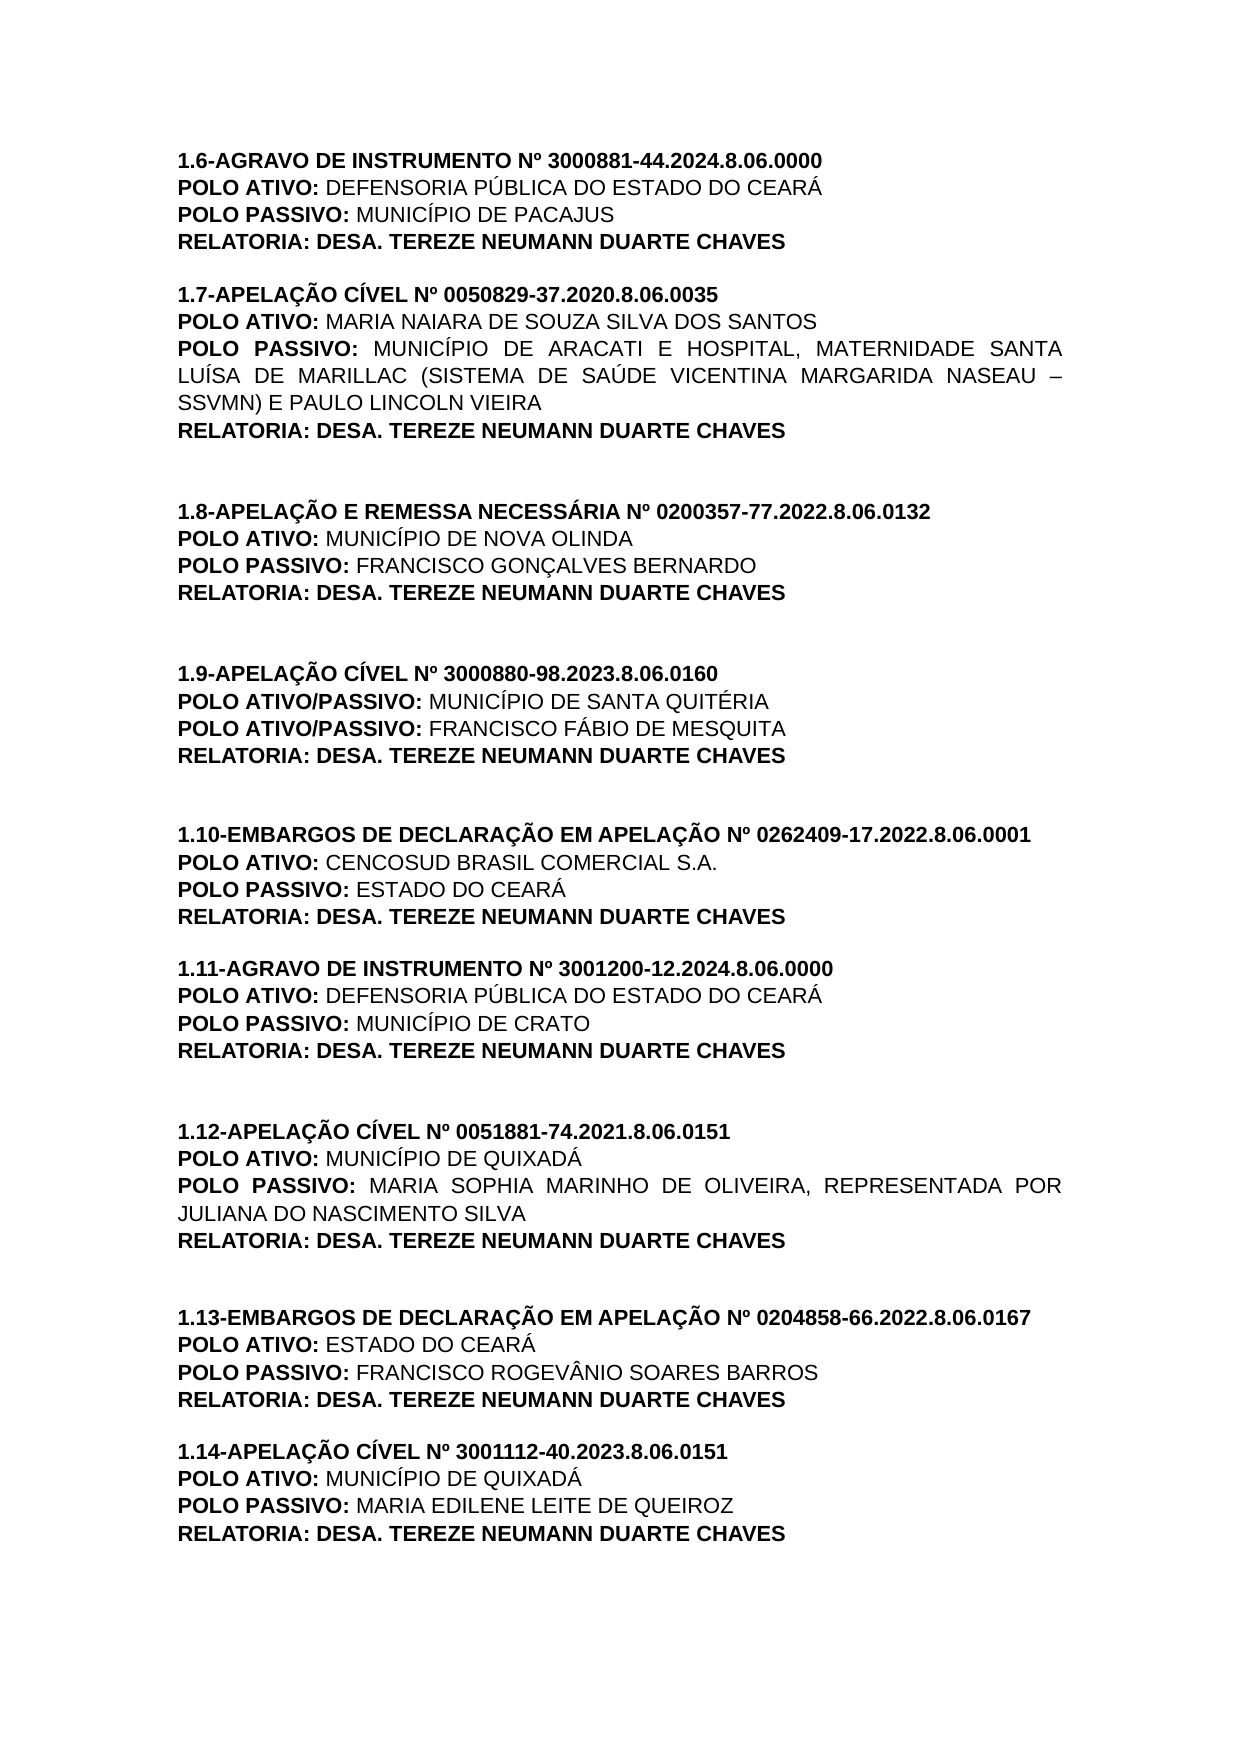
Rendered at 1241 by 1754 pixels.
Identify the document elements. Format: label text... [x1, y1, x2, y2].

text POLO PASSIVO: MUNICÍPIO DE CRATO [177, 1011, 1063, 1036]
text RELATORIA: DESA. TEREZE NEUMANN DUARTE CHAVES [177, 580, 1063, 605]
text 1.6-AGRAVO DE INSTRUMENTO Nº 3000881-44.2024.8.06.0000 [177, 148, 1063, 173]
text 1.11-AGRAVO DE INSTRUMENTO Nº 3001200-12.2024.8.06.0000 [177, 956, 1063, 981]
text POLO PASSIVO: MARIA EDILENE LEITE DE QUEIROZ [177, 1493, 1063, 1519]
text POLO PASSIVO: FRANCISCO ROGEVÂNIO SOARES BARROS [177, 1359, 1063, 1385]
text POLO PASSIVO: ESTADO DO CEARÁ [177, 877, 1063, 902]
text 1.14-APELAÇÃO CÍVEL Nº 3001112-40.2023.8.06.0151 [177, 1439, 1063, 1464]
text POLO PASSIVO: FRANCISCO GONÇALVES BERNARDO [177, 553, 1063, 578]
text POLO ATIVO/PASSIVO: MUNICÍPIO DE SANTA QUITÉRIA [177, 688, 1063, 714]
text POLO PASSIVO: MARIA SOPHIA MARINHO DE OLIVEIRA, REPRESENTADA POR JULIANA DO NASCIMENTO SILVA [177, 1173, 1063, 1226]
text POLO ATIVO: MUNICÍPIO DE NOVA OLINDA [177, 526, 1063, 551]
text POLO ATIVO: ESTADO DO CEARÁ [177, 1332, 1063, 1357]
text RELATORIA: DESA. TEREZE NEUMANN DUARTE CHAVES [177, 1387, 1063, 1412]
text 1.10-EMBARGOS DE DECLARAÇÃO EM APELAÇÃO Nº 0262409-17.2022.8.06.0001 [177, 822, 1063, 847]
text RELATORIA: DESA. TEREZE NEUMANN DUARTE CHAVES [177, 417, 1063, 443]
text POLO ATIVO: MUNICÍPIO DE QUIXADÁ [177, 1466, 1063, 1491]
text POLO ATIVO: MARIA NAIARA DE SOUZA SILVA DOS SANTOS [177, 309, 1063, 334]
text RELATORIA: DESA. TEREZE NEUMANN DUARTE CHAVES [177, 1228, 1063, 1253]
text POLO ATIVO: CENCOSUD BRASIL COMERCIAL S.A. [177, 849, 1063, 874]
text RELATORIA: DESA. TEREZE NEUMANN DUARTE CHAVES [177, 743, 1063, 768]
text RELATORIA: DESA. TEREZE NEUMANN DUARTE CHAVES [177, 904, 1063, 929]
text POLO PASSIVO: MUNICÍPIO DE PACAJUS [177, 202, 1063, 227]
text 1.8-APELAÇÃO E REMESSA NECESSÁRIA Nº 0200357-77.2022.8.06.0132 [177, 499, 1063, 524]
text POLO ATIVO: DEFENSORIA PÚBLICA DO ESTADO DO CEARÁ [177, 983, 1063, 1008]
text 1.7-APELAÇÃO CÍVEL Nº 0050829-37.2020.8.06.0035 [177, 282, 1063, 307]
text POLO ATIVO: MUNICÍPIO DE QUIXADÁ [177, 1146, 1063, 1171]
text 1.13-EMBARGOS DE DECLARAÇÃO EM APELAÇÃO Nº 0204858-66.2022.8.06.0167 [177, 1305, 1063, 1330]
text POLO ATIVO/PASSIVO: FRANCISCO FÁBIO DE MESQUITA [177, 716, 1063, 741]
text 1.12-APELAÇÃO CÍVEL Nº 0051881-74.2021.8.06.0151 [177, 1119, 1063, 1144]
text POLO ATIVO: DEFENSORIA PÚBLICA DO ESTADO DO CEARÁ [177, 175, 1063, 200]
text POLO PASSIVO: MUNICÍPIO DE ARACATI E HOSPITAL, MATERNIDADE SANTA LUÍSA DE MARILLAC (SISTEMA DE SAÚDE VICENTINA MARGARIDA NASEAU – SSVMN) E PAULO LINCOLN VIEIRA [177, 336, 1063, 416]
text RELATORIA: DESA. TEREZE NEUMANN DUARTE CHAVES [177, 1038, 1063, 1063]
text RELATORIA: DESA. TEREZE NEUMANN DUARTE CHAVES [177, 1521, 1063, 1546]
text RELATORIA: DESA. TEREZE NEUMANN DUARTE CHAVES [177, 229, 1063, 254]
text 1.9-APELAÇÃO CÍVEL Nº 3000880-98.2023.8.06.0160 [177, 661, 1063, 687]
